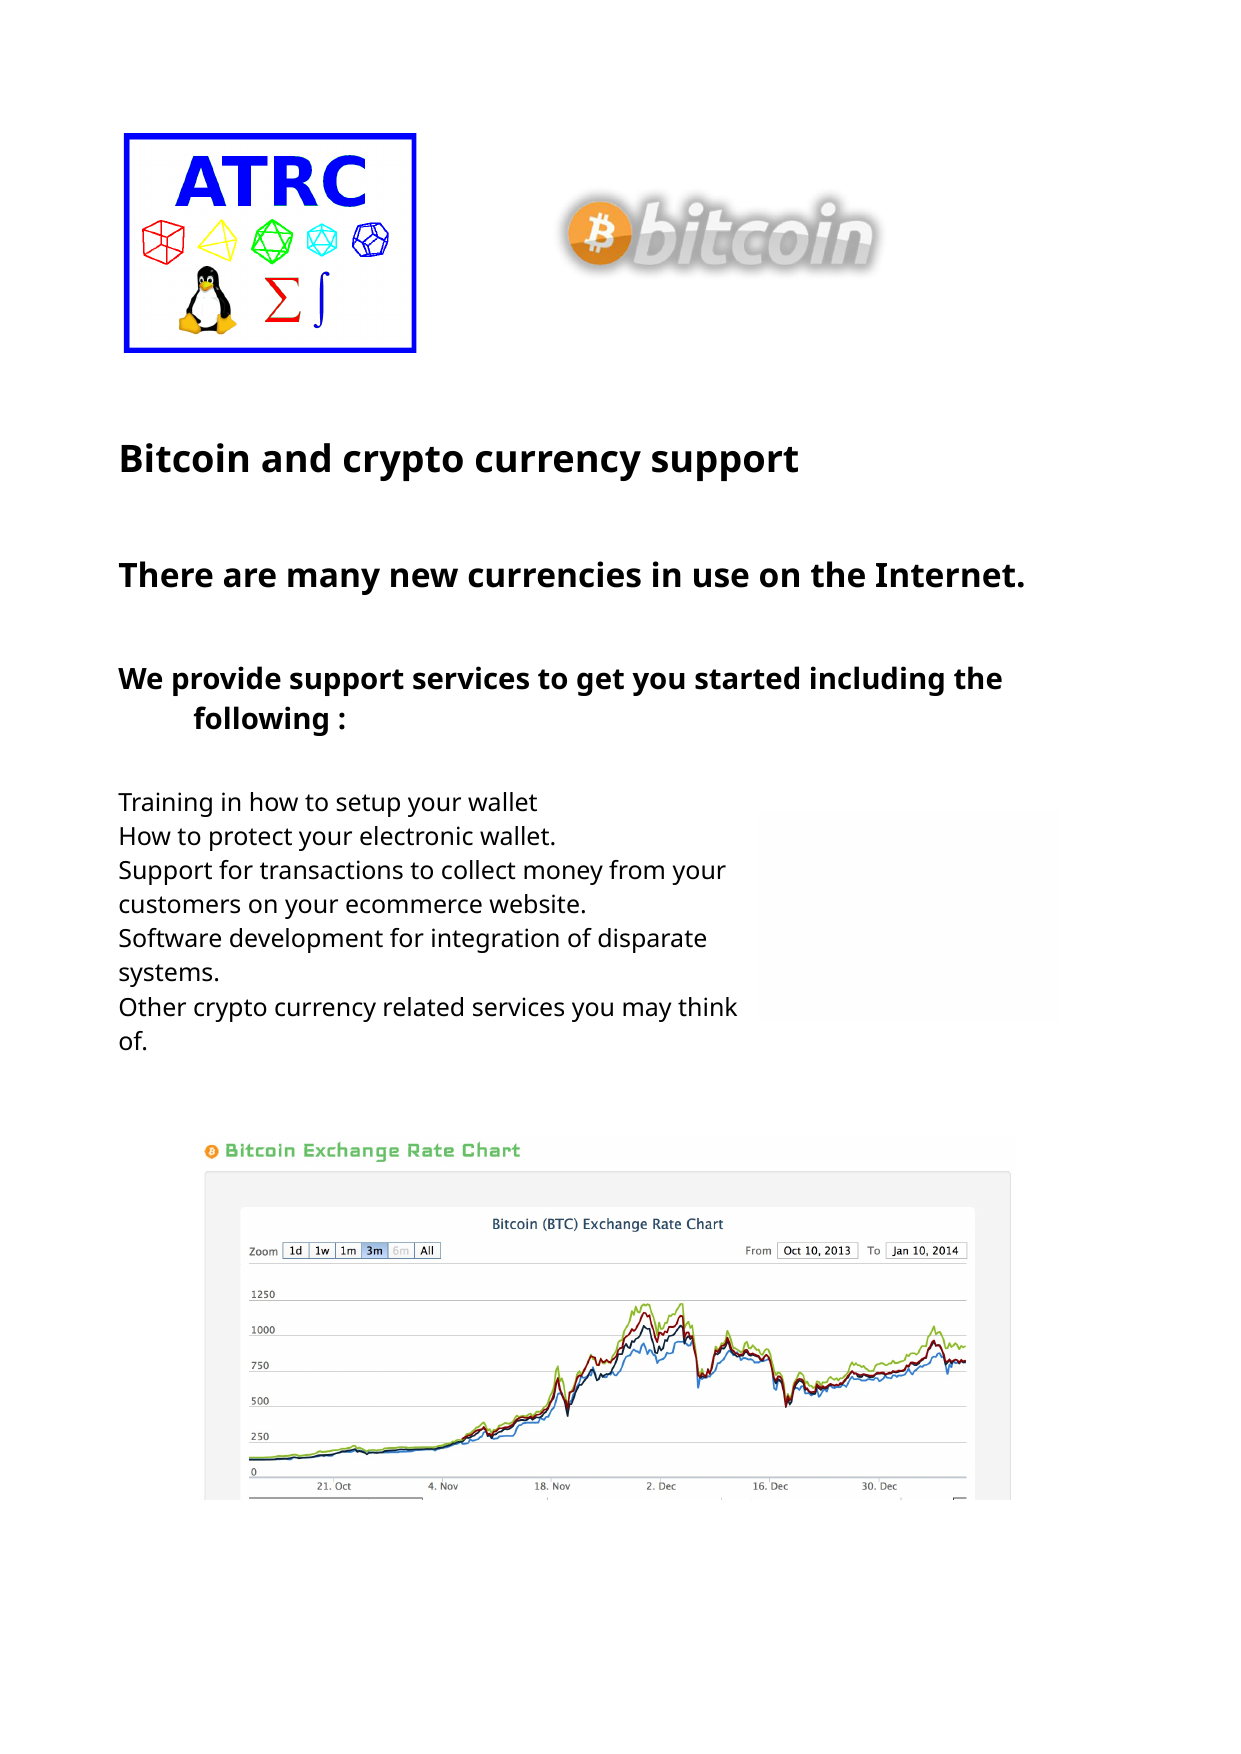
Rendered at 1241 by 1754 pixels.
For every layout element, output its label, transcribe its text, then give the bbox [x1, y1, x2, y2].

text Support for transactions to collect money from your customers on your ecommerce website. [118, 853, 757, 921]
text How to protect your electronic wallet. [118, 819, 757, 853]
subtitle Bitcoin and crypto currency support [118, 432, 1122, 484]
text [1060, 819, 1122, 853]
text [1060, 921, 1122, 989]
subtitle We provide support services to get you started including the following : [118, 658, 1122, 738]
picture [522, 123, 930, 353]
picture [757, 810, 1060, 1022]
text Software development for integration of disparate systems. [118, 921, 757, 989]
text Training in how to setup your wallet [118, 785, 1122, 819]
text [1060, 853, 1122, 921]
picture [198, 1135, 1017, 1500]
picture [123, 133, 417, 353]
subtitle There are many new currencies in use on the Internet. [118, 551, 1122, 597]
text Other crypto currency related services you may think of. [118, 989, 1122, 1057]
